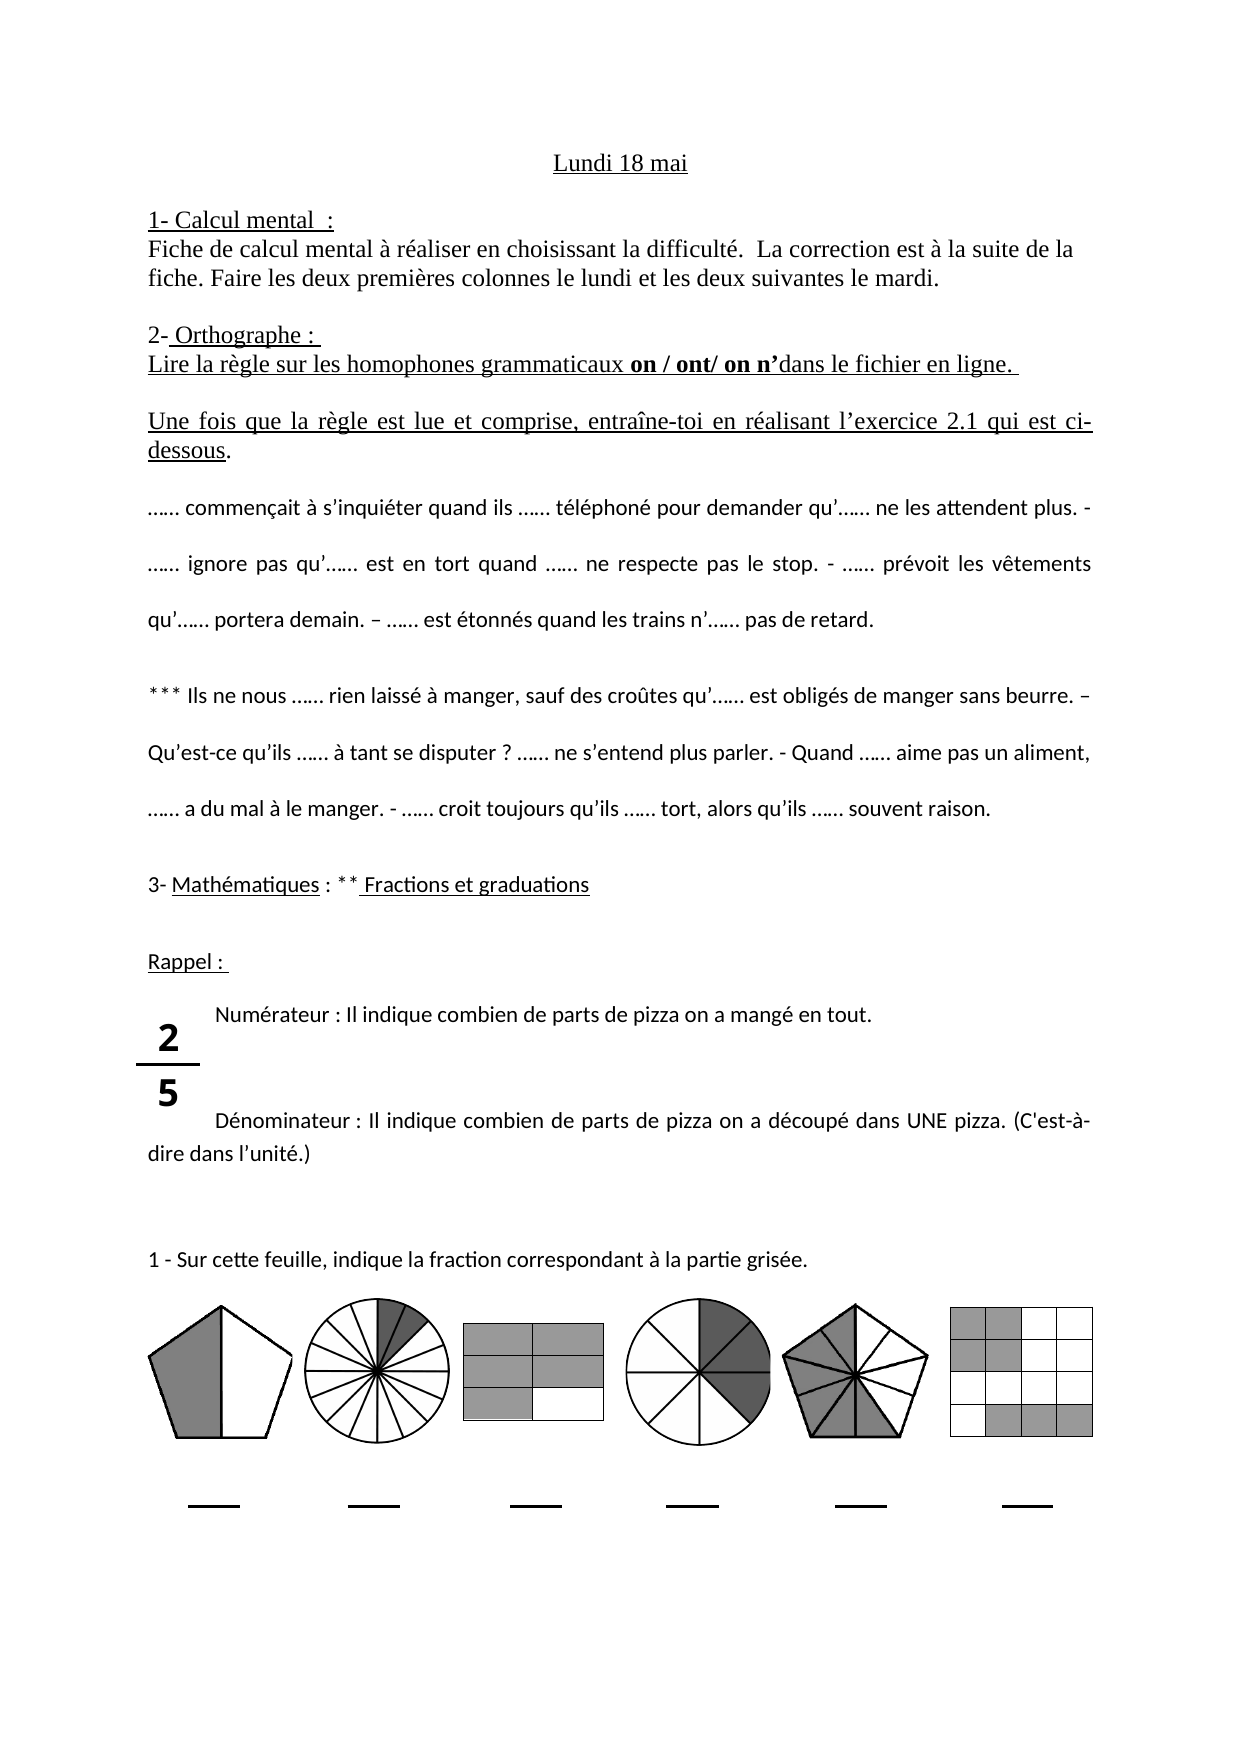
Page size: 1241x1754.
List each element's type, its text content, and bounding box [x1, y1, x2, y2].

text dessous. [148, 433, 1093, 464]
table_cell [887, 1505, 939, 1564]
text *** Ils ne nous …… rien laissé à manger, sauf des croûtes qu’…… est obligés de manger sans beurre. – Qu’est-ce qu’ils …… à tant se disputer ? …… ne s’entend plus parler. - Quand …… aime pas un aliment, …… a du mal à le manger. - …… croit toujours qu’ils …… tort, alors qu’ils …… souvent raison. [148, 682, 1093, 822]
table_header [136, 1298, 292, 1446]
table_cell [1053, 1446, 1104, 1505]
text Dénominateur : Il indique combien de parts de pizza on a découpé dans UNE pizza. (C'est-à-dire dans l’unité.) [148, 1106, 1093, 1167]
table_cell [1057, 1340, 1092, 1371]
table_cell [614, 1505, 666, 1564]
table_cell [666, 1446, 718, 1505]
table_header [614, 1298, 625, 1446]
table_cell [719, 1446, 771, 1505]
table_cell [986, 1340, 1021, 1371]
text Rappel : [148, 947, 1093, 975]
table_header [452, 1298, 614, 1446]
table_cell [464, 1356, 532, 1387]
table_cell [986, 1372, 1021, 1403]
table_header 2 [136, 1004, 200, 1063]
text …… commençait à s’inquiéter quand ils …… téléphoné pour demander qu’…… ne les attendent plus. - …… ignore pas qu’…… est en tort quand …… ne respecte pas le stop. - …… prévoit les vêtements qu’…… portera demain. – …… est étonnés quand les trains n’…… pas de retard. [148, 493, 1093, 633]
table_cell 5 [136, 1066, 200, 1122]
table_cell [1057, 1405, 1092, 1436]
table_cell [452, 1446, 510, 1505]
table_cell [939, 1446, 1002, 1505]
table_header [771, 1298, 939, 1446]
table_cell [835, 1508, 887, 1564]
table_cell [562, 1505, 614, 1564]
table_cell [951, 1372, 985, 1403]
text Lire la règle sur les homophones grammaticaux on / ont/ on n’dans le fichier en ligne. [148, 349, 1093, 378]
table_cell [240, 1446, 292, 1505]
table_cell [771, 1446, 835, 1505]
table_cell [951, 1340, 985, 1371]
table_cell [1057, 1372, 1092, 1403]
table_header [464, 1324, 532, 1355]
table_cell [240, 1505, 292, 1564]
text Une fois que la règle est lue et comprise, entraîne-toi en réalisant l’exercice 2.1 qui est ci- [148, 406, 1093, 431]
table_cell [464, 1388, 532, 1419]
table_cell [986, 1405, 1021, 1436]
table_cell [510, 1446, 562, 1505]
table_cell [348, 1447, 400, 1505]
table_cell [400, 1505, 452, 1564]
table_cell [614, 1446, 666, 1505]
table_cell [188, 1508, 240, 1564]
table_cell [887, 1446, 939, 1505]
text Fiche de calcul mental à réaliser en choisissant la difficulté. La correction est à la suite de la fiche. Faire les deux premières colonnes le lundi et les deux suivantes le mardi. [148, 234, 1093, 291]
table_cell [1002, 1508, 1053, 1564]
table_cell [835, 1446, 887, 1505]
table_header [986, 1308, 1021, 1339]
table_header [951, 1308, 985, 1339]
table_cell [771, 1505, 835, 1564]
text Numérateur : Il indique combien de parts de pizza on a mangé en tout. [148, 1000, 1093, 1028]
table_cell [348, 1508, 400, 1564]
table_header [533, 1324, 603, 1355]
table_cell [951, 1405, 985, 1436]
text 1 - Sur cette feuille, indique la fraction correspondant à la partie grisée. [148, 1245, 1093, 1273]
table_cell [452, 1505, 510, 1564]
table_cell [1022, 1372, 1056, 1403]
table_cell [533, 1388, 603, 1419]
table_cell [666, 1508, 718, 1564]
text 2- Orthographe : [148, 320, 1093, 349]
table_cell [1002, 1446, 1053, 1505]
table_cell [292, 1505, 348, 1564]
table_cell [1053, 1505, 1104, 1564]
table_header [1057, 1308, 1092, 1339]
table_cell [939, 1505, 1002, 1564]
table_cell [188, 1446, 240, 1505]
table_cell [510, 1508, 562, 1564]
table_header [1022, 1308, 1056, 1339]
table_cell [1022, 1340, 1056, 1371]
table_header [939, 1298, 1104, 1446]
table_cell [136, 1446, 188, 1505]
table_cell [533, 1356, 603, 1387]
text 3- Mathématiques : ** Fractions et graduations [148, 871, 1093, 898]
table_cell [1022, 1405, 1056, 1436]
text 1- Calcul mental : [148, 205, 1093, 234]
table_cell [719, 1505, 771, 1564]
table_cell [136, 1505, 188, 1564]
text Lundi 18 mai [148, 148, 1093, 176]
table_header [292, 1298, 303, 1446]
table_cell [292, 1446, 348, 1505]
table_cell [400, 1447, 452, 1505]
table_cell [562, 1446, 614, 1505]
